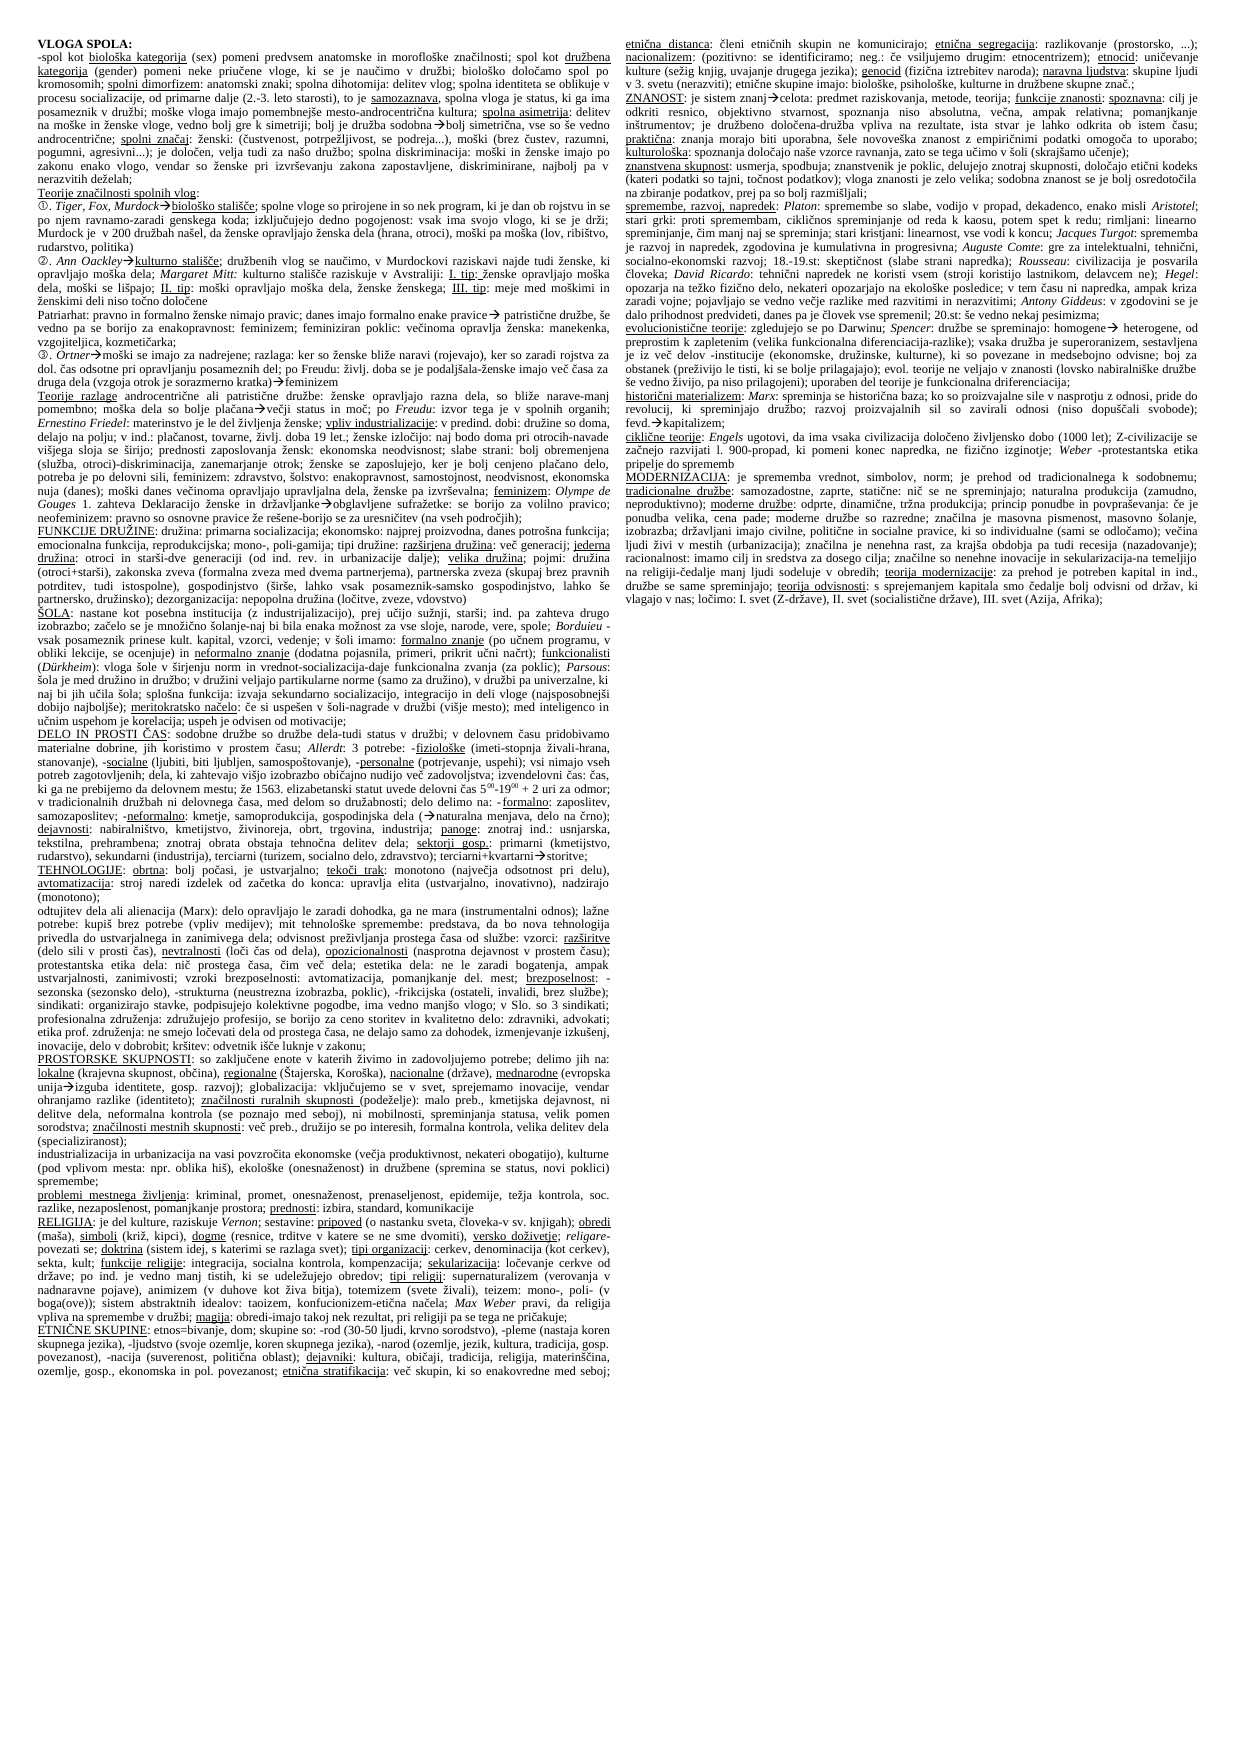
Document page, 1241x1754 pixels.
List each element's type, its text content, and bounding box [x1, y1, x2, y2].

text DELO IN PROSTI ČAS: sodobne družbe so družbe dela-tudi status v družbi; v delovnem času pridobivamo materialne dobrine, jih koristimo v prostem času; Allerdt: 3 potrebe: -fiziološke (imeti-stopnja živali-hrana, stanovanje), -socialne (ljubiti, biti ljubljen, samospoštovanje), -personalne (potrjevanje, uspehi); vsi nimajo vseh potreb zagotovljenih; dela, ki zahtevajo višjo izobrazbo običajno nudijo več zadovoljstva; izvendelovni čas: čas, ki ga ne prebijemo da delovnem mestu; že 1563. elizabetanski statut uvede delovni čas 500-1900 + 2 uri za odmor; v tradicionalnih družbah ni delovnega časa, med delom so družabnosti; delo delimo na: -formalno: zaposlitev, samozaposlitev; -neformalno: kmetje, samoprodukcija, gospodinjska dela (naturalna menjava, delo na črno); dejavnosti: nabiralništvo, kmetijstvo, živinoreja, obrt, trgovina, industrija; panoge: znotraj ind.: usnjarska, tekstilna, prehrambena; znotraj obrata obstaja tehnočna delitev dela; sektorji gosp.: primarni (kmetijstvo, rudarstvo), sekundarni (industrija), terciarni (turizem, socialno delo, zdravstvo); terciarni+kvartarnistoritve; [37, 728, 610, 863]
text spremembe, razvoj, napredek: Platon: spremembe so slabe, vodijo v propad, dekadenco, enako misli Aristotel; stari grki: proti spremembam, cikličnos spreminjanje od reda k kaosu, potem spet k redu; rimljani: linearno spreminjanje, čim manj naj se spreminja; stari kristjani: linearnost, vse vodi k koncu; Jacques Turgot: sprememba je razvoj in napredek, zgodovina je kumulativna in progresivna; Auguste Comte: gre za intelektualni, tehnični, socialno-ekonomski razvoj; 18.-19.st: skeptičnost (slabe strani napredka); Rousseau: civilizacija je posvarila človeka; David Ricardo: tehnični napredek ne koristi vsem (stroji koristijo lastnikom, delavcem ne); Hegel: opozarja na težko fizično delo, nekateri opozarjajo na ekološke posledice; v tem času ni napredka, ampak kriza zaradi vojne; pojavljajo se vedno večje razlike med razvitimi in nerazvitimi; Antony Giddeus: v zgodovini se je dalo prihodnost predvideti, danes pa je človek vse spremenil; 20.st: še vedno nekaj pesimizma; [625, 200, 1198, 322]
text FUNKCIJE DRUŽINE: družina: primarna socializacija; ekonomsko: najprej proizvodna, danes potrošna funkcija; emocionalna funkcija, reprodukcijska; mono-, poli-gamija; tipi družine: razširjena družina: več generacij; jederna družina: otroci in starši-dve generaciji (od ind. rev. in urbanizacije dalje); velika družina; pojmi: družina (otroci+starši), zakonska zveva (formalna zveza med dvema partnerjema), partnerska zveza (skupaj brez pravnih potrditev, tudi istospolne), gospodinjstvo (širše, lahko vsak posameznik-samsko gospodinjstvo, lahko še partnersko, družinsko); dezorganizacija: nepopolna družina (ločitve, zveze, vdovstvo) [37, 525, 610, 606]
text TEHNOLOGIJE: obrtna: bolj počasi, je ustvarjalno; tekoči trak: monotono (največja odsotnost pri delu), avtomatizacija: stroj naredi izdelek od začetka do konca: upravlja elita (ustvarjalno, inovativno), nadzirajo (monotono); [37, 863, 610, 904]
text ŠOLA: nastane kot posebna institucija (z industrijalizacijo), prej učijo sužnji, starši; ind. pa zahteva drugo izobrazbo; začelo se je množično šolanje-naj bi bila enaka možnost za vse sloje, narode, vere, spole; Borduieu - vsak posameznik prinese kult. kapital, vzorci, vedenje; v šoli imamo: formalno znanje (po učnem programu, v obliki lekcije, se ocenjuje) in neformalno znanje (dodatna pojasnila, primeri, prikrit učni načrt); funkcionalisti (Dürkheim): vloga šole v širjenju norm in vrednot-socializacija-daje funkcionalna zvanja (za poklic); Parsous: šola je med družino in družbo; v družini veljajo partikularne norme (samo za družino), v družbi pa univerzalne, ki naj bi jih učila šola; splošna funkcija: izvaja sekundarno socializacijo, integracijo in deli vloge (najsposobnejši dobijo najboljše); meritokratsko načelo: če si uspešen v šoli-nagrade v družbi (višje mesto); med inteligenco in učnim uspehom je korelacija; uspeh je odvisen od motivacije; [37, 606, 610, 728]
text . Tiger, Fox, Murdockbiološko stališče; spolne vloge so prirojene in so nek program, ki je dan ob rojstvu in se po njem ravnamo-zaradi genskega koda; izključujejo dedno pogojenost: vsak ima svojo vlogo, ki se je drži; Murdock je v 200 družbah našel, da ženske opravljajo ženska dela (hrana, otroci), moški pa moška (lov, ribištvo, rudarstvo, politika) [37, 200, 610, 254]
text historični materializem: Marx: spreminja se historična baza; ko so proizvajalne sile v nasprotju z odnosi, pride do revolucij, ki spreminjajo družbo; razvoj proizvajalnih sil so zavirali odnosi (niso dopuščali svobode); fevd.kapitalizem; [625, 389, 1198, 430]
text -spol kot biološka kategorija (sex) pomeni predvsem anatomske in morofloške značilnosti; spol kot družbena kategorija (gender) pomeni neke priučene vloge, ki se je naučimo v družbi; biološko določamo spol po kromosomih; spolni dimorfizem: anatomski znaki; spolna dihotomija: delitev vlog; spolna identiteta se oblikuje v procesu socializacije, od primarne dalje (2.-3. leto starosti), to je samozaznava, spolna vloga je status, ki ga ima posameznik v družbi; moške vloga imajo pomembnejše mesto-androcentrična kultura; spolna asimetrija: delitev na moške in ženske vloge, vedno bolj gre k simetriji; bolj je družba sodobnabolj simetrična, vse so še vedno androcentrične; spolni značaj: ženski: (čustvenost, potrpežljivost, se podreja...), moški (brez čustev, razumni, pogumni, agresivni...); je določen, velja tudi za našo družbo; spolna diskriminacija: moški in ženske imajo po zakonu enako vlogo, vendar so ženske pri izvrševanju zakona zapostavljene, diskriminirane, najbolj pa v nerazvitih deželah; [37, 51, 610, 186]
text ZNANOST: je sistem znanjcelota: predmet raziskovanja, metode, teorija; funkcije znanosti: spoznavna: cilj je odkriti resnico, objektivno stvarnost, spoznanja niso absolutna, večna, ampak relativna; pomanjkanje inštrumentov; je družbeno določena-družba vpliva na rezultate, ista stvar je lahko odkrita ob istem času; praktična: znanja morajo biti uporabna, šele novoveška znanost z empiričnimi podatki omogoča to uporabo; kulturološka: spoznanja določajo naše vzorce ravnanja, zato se tega učimo v šoli (skrajšamo učenje); [625, 92, 1198, 159]
text Teorije razlage androcentrične ali patristične družbe: ženske opravljajo razna dela, so bliže narave-manj pomembno; moška dela so bolje plačanavečji status in moč; po Freudu: izvor tega je v spolnih organih; Ernestino Friedel: materinstvo je le del življenja ženske; vpliv industrializacije: v predind. dobi: družine so doma, delajo na polju; v ind.: plačanost, tovarne, življ. doba 19 let.; ženske izločijo: naj bodo doma pri otrocih-navade višjega sloja se širijo; prednosti zaposlovanja žensk: ekonomska neodvisnost; slabe strani: bolj obremenjena (služba, otroci)-diskriminacija, zanemarjanje otrok; ženske se zaposlujejo, ker je bolj cenjeno plačano delo, potreba je po delovni sili, feminizem: zdravstvo, šolstvo: enakopravnost, samostojnost, neodvisnost, ekonomska nuja (danes); moški danes večinoma opravljajo upravljalna dela, ženske pa izvrševalna; feminizem: Olympe de Gouges 1. zahteva Deklaracijo ženske in državljankeobglavljene sufražetke: se borijo za volilno pravico; neofeminizem: pravno so osnovne pravice že rešene-borijo se za uresničitev (na vseh področjih); [37, 389, 610, 525]
text znanstvena skupnost: usmerja, spodbuja; znanstvenik je poklic, delujejo znotraj skupnosti, določajo etični kodeks (kateri podatki so tajni, točnost podatkov); vloga znanosti je zelo velika; sodobna znanost se je bolj osredotočila na zbiranje podatkov, prej pa so bolj razmišljali; [625, 159, 1198, 200]
text ETNIČNE SKUPINE: etnos=bivanje, dom; skupine so: -rod (30-50 ljudi, krvno sorodstvo), -pleme (nastaja koren skupnega jezika), -ljudstvo (svoje ozemlje, koren skupnega jezika), -narod (ozemlje, jezik, kultura, tradicija, gosp. povezanost), -nacija (suverenost, politična oblast); dejavniki: kultura, običaji, tradicija, religija, materinščina, ozemlje, gosp., ekonomska in pol. povezanost; etnična stratifikacija: več skupin, ki so enakovredne med seboj; [37, 1324, 610, 1378]
text ciklične teorije: Engels ugotovi, da ima vsaka civilizacija določeno življensko dobo (1000 let); Z-civilizacije se začnejo razvijati l. 900-propad, ki pomeni konec napredka, ne fizično izginotje; Weber -protestantska etika pripelje do sprememb [625, 430, 1198, 471]
text MODERNIZACIJA: je sprememba vrednot, simbolov, norm; je prehod od tradicionalnega k sodobnemu; tradicionalne družbe: samozadostne, zaprte, statične: nič se ne spreminjajo; naturalna produkcija (zamudno, neproduktivno); moderne družbe: odprte, dinamične, tržna produkcija; princip ponudbe in povpraševanja: če je ponudba velika, cena pade; moderne družbe so razredne; značilna je masovna pismenost, masovno šolanje, izobrazba; državljani imajo civilne, politične in socialne pravice, ki so individualne (sami se odločamo); večina ljudi živi v mestih (urbanizacija); značilna je nenehna rast, za krajša obdobja pa tudi recesija (nazadovanje); racionalnost: imamo cilj in sredstva za dosego cilja; značilne so nenehne inovacije in sekularizacija-na temeljijo na religiji-čedalje manj ljudi sodeluje v obredih; teorija modernizacije: za prehod je potreben kapital in ind., družbe se same spreminjajo; teorija odvisnosti: s sprejemanjem kapitala smo čedalje bolj odvisni od držav, ki vlagajo v nas; ločimo: I. svet (Z-države), II. svet (socialistične države), III. svet (Azija, Afrika); [625, 471, 1198, 606]
text VLOGA SPOLA: [37, 37, 610, 51]
text evolucionistične teorije: zgledujejo se po Darwinu; Spencer: družbe se spreminajo: homogene heterogene, od preprostim k zapletenim (velika funkcionalna diferenciacija-razlike); vsaka družba je superoranizem, sestavljena je iz več delov -institucije (ekonomske, družinske, kulturne), ki so povezane in medsebojno odvisne; boj za obstanek (preživijo le tisti, ki se bolje prilagajajo); evol. teorije ne veljajo v znanosti (lovsko nabiralniške družbe še vedno živijo, pa niso prilagojeni); uporaben del teorije je funkcionalna driferenciacija; [625, 322, 1198, 389]
text Teorije značilnosti spolnih vlog: [37, 186, 610, 200]
text problemi mestnega življenja: kriminal, promet, onesnaženost, prenaseljenost, epidemije, težja kontrola, soc. razlike, nezaposlenost, pomanjkanje prostora; prednosti: izbira, standard, komunikacije [37, 1188, 610, 1216]
text industrializacija in urbanizacija na vasi povzročita ekonomske (večja produktivnost, nekateri obogatijo), kulturne (pod vplivom mesta: npr. oblika hiš), ekološke (onesnaženost) in družbene (spremina se status, novi poklici) spremembe; [37, 1148, 610, 1188]
text . Ortnermoški se imajo za nadrejene; razlaga: ker so ženske bliže naravi (rojevajo), ker so zaradi rojstva za dol. čas odsotne pri opravljanju posameznih del; po Freudu: življ. doba se je podaljšala-ženske imajo več časa za druga dela (vzgoja otrok je sorazmerno kratka)feminizem [37, 349, 610, 389]
text RELIGIJA: je del kulture, raziskuje Vernon; sestavine: pripoved (o nastanku sveta, človeka-v sv. knjigah); obredi (maša), simboli (križ, kipci), dogme (resnice, trditve v katere se ne sme dvomiti), versko doživetje; religare-povezati se; doktrina (sistem idej, s katerimi se razlaga svet); tipi organizacij: cerkev, denominacija (kot cerkev), sekta, kult; funkcije religije: integracija, socialna kontrola, kompenzacija; sekularizacija: ločevanje cerkve od države; po ind. je vedno manj tistih, ki se udeležujejo obredov; tipi religij: supernaturalizem (verovanja v nadnaravne pojave), animizem (v duhove kot živa bitja), totemizem (svete živali), teizem: mono-, poli- (v boga(ove)); sistem abstraktnih idealov: taoizem, konfucionizem-etična načela; Max Weber pravi, da religija vpliva na spremembe v družbi; magija: obredi-imajo takoj nek rezultat, pri religiji pa se tega ne pričakuje; [37, 1216, 610, 1324]
text . Ann Oackleykulturno stališče; družbenih vlog se naučimo, v Murdockovi raziskavi najde tudi ženske, ki opravljajo moška dela; Margaret Mitt: kulturno stališče raziskuje v Avstraliji: I. tip: ženske opravljajo moška dela, moški se lišpajo; II. tip: moški opravljajo moška dela, ženske ženskega; III. tip: meje med moškimi in ženskimi deli niso točno določene [37, 254, 610, 308]
text Patriarhat: pravno in formalno ženske nimajo pravic; danes imajo formalno enake pravice patristične družbe, še vedno pa se borijo za enakopravnost: feminizem; feminiziran poklic: večinoma opravlja ženska: manekenka, vzgojiteljica, kozmetičarka; [37, 308, 610, 349]
text PROSTORSKE SKUPNOSTI: so zaključene enote v katerih živimo in zadovoljujemo potrebe; delimo jih na: lokalne (krajevna skupnost, občina), regionalne (Štajerska, Koroška), nacionalne (države), mednarodne (evropska unijaizguba identitete, gosp. razvoj); globalizacija: vključujemo se v svet, sprejemamo inovacije, vendar ohranjamo razlike (identiteto); značilnosti ruralnih skupnosti (podeželje): malo preb., kmetijska dejavnost, ni delitve dela, neformalna kontrola (se poznajo med seboj), ni mobilnosti, spreminjanja statusa, velik pomen sorodstva; značilnosti mestnih skupnosti: več preb., družijo se po interesih, formalna kontrola, velika delitev dela (specializiranost); [37, 1053, 610, 1148]
text etnična distanca: členi etničnih skupin ne komunicirajo; etnična segregacija: razlikovanje (prostorsko, ...); nacionalizem: (pozitivno: se identificiramo; neg.: če vsiljujemo drugim: etnocentrizem); etnocid: uničevanje kulture (sežig knjig, uvajanje drugega jezika); genocid (fizična iztrebitev naroda); naravna ljudstva: skupine ljudi v 3. svetu (nerazviti); etnične skupine imajo: biološke, psihološke, kulturne in družbene skupne znač.; [625, 37, 1198, 92]
text odtujitev dela ali alienacija (Marx): delo opravljajo le zaradi dohodka, ga ne mara (instrumentalni odnos); lažne potrebe: kupiš brez potrebe (vpliv medijev); mit tehnološke spremembe: predstava, da bo nova tehnologija privedla do ustvarjalnega in zanimivega dela; odvisnost preživljanja prostega časa od službe: vzorci: razširitve (delo sili v prosti čas), nevtralnosti (loči čas od dela), opozicionalnosti (nasprotna dejavnost v prostem času); protestantska etika dela: nič prostega časa, čim več dela; estetika dela: ne le zaradi bogatenja, ampak ustvarjalnosti, zanimivosti; vzroki brezposelnosti: avtomatizacija, pomanjkanje del. mest; brezposelnost: -sezonska (sezonsko delo), -strukturna (neustrezna izobrazba, poklic), -frikcijska (ostateli, invalidi, brez službe); sindikati: organizirajo stavke, podpisujejo kolektivne pogodbe, ima vedno manjšo vlogo; v Slo. so 3 sindikati; profesionalna združenja: združujejo profesijo, se borijo za ceno storitev in kvalitetno delo: zdravniki, advokati; etika prof. združenja: ne smejo ločevati dela od prostega časa, ne delajo samo za dohodek, izmenjevanje izkušenj, inovacije, delo v dobrobit; kršitev: odvetnik išče luknje v zakonu; [37, 904, 610, 1053]
